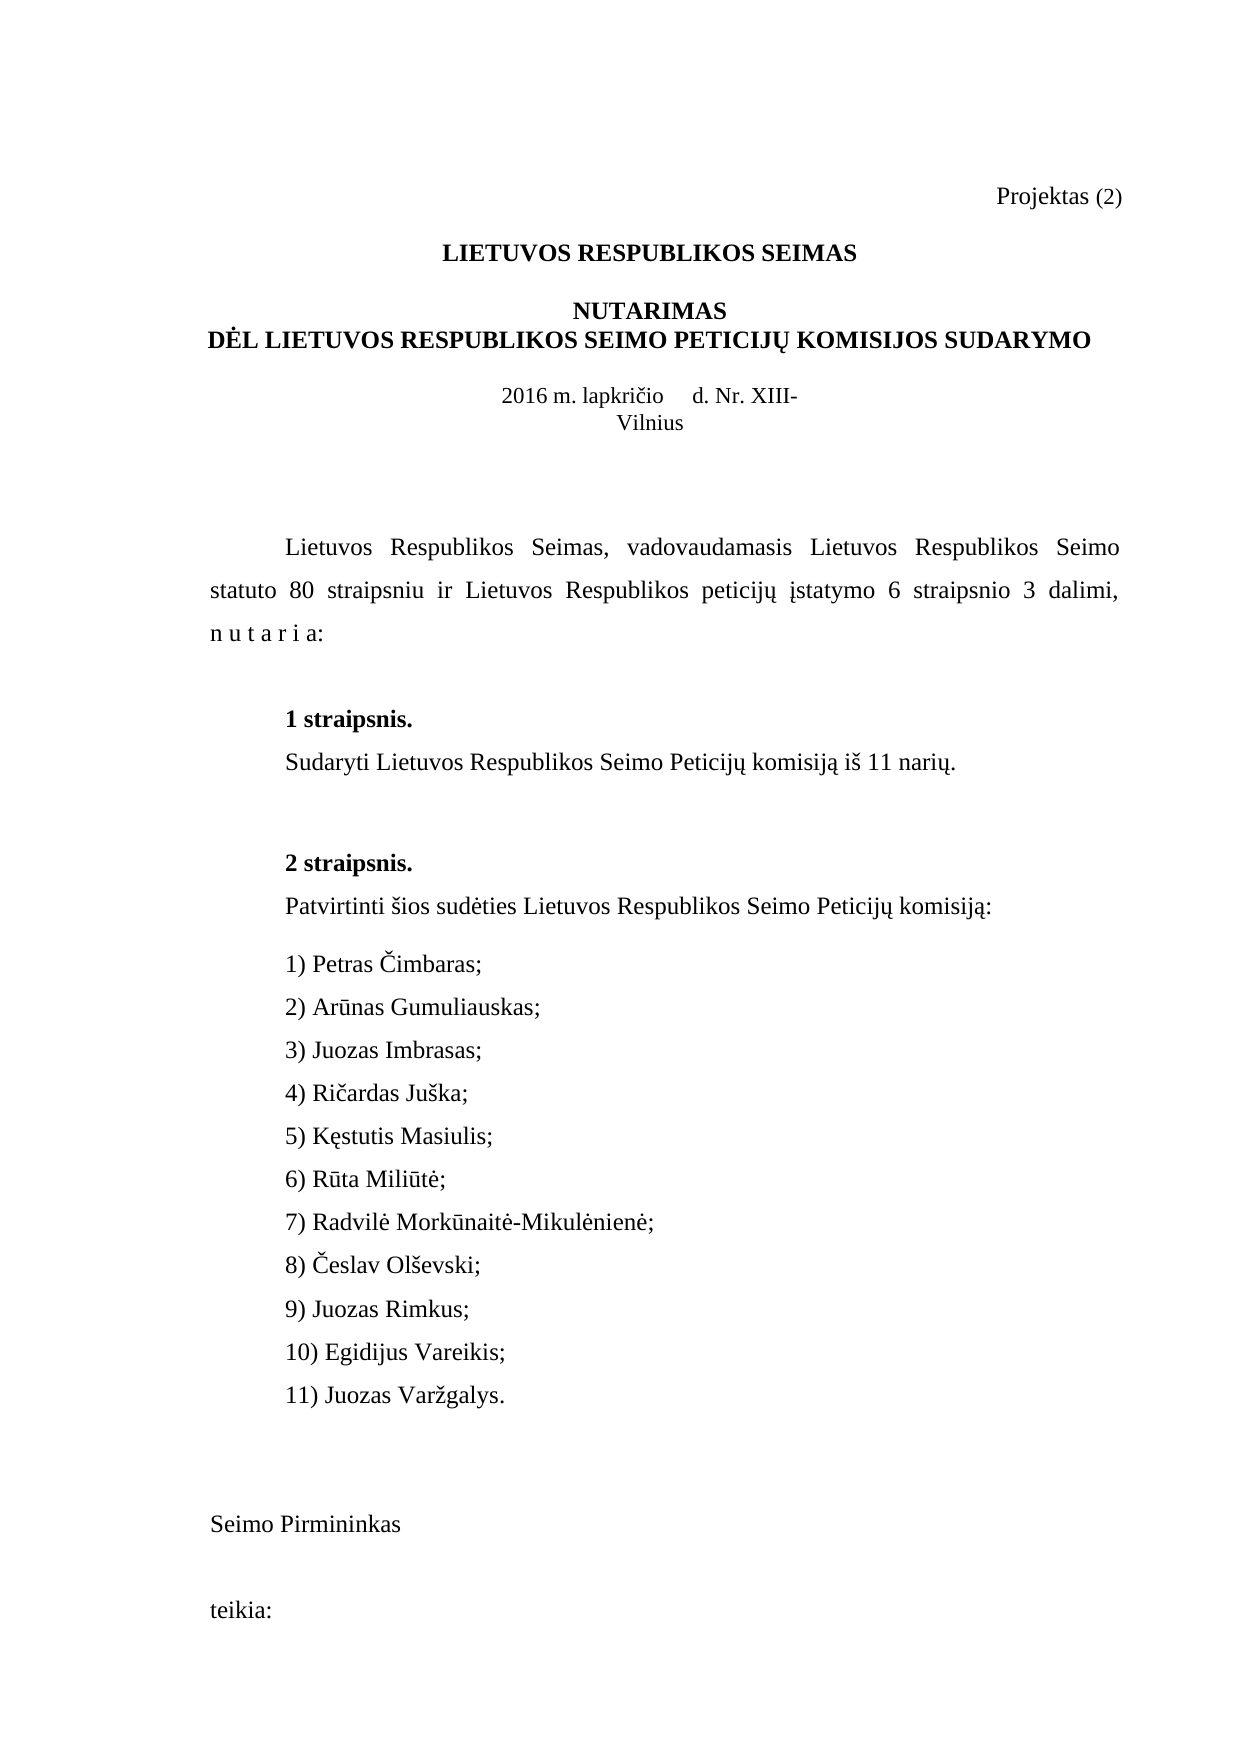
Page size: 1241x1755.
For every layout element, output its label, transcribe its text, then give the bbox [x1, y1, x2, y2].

text 4) Ričardas Juška; [210, 1078, 1120, 1107]
text 1) Petras Čimbaras; [210, 949, 1120, 977]
text 2 straipsnis. [210, 848, 1120, 877]
text Projektas (2) [177, 181, 1122, 210]
text 9) Juozas Rimkus; [210, 1294, 1120, 1322]
text 11) Juozas Varžgalys. [210, 1380, 1120, 1409]
text Lietuvos Respublikos Seimas, vadovaudamasis Lietuvos Respublikos Seimo statuto 80 straipsniu ir Lietuvos Respublikos peticijų įstatymo 6 straipsnio 3 dalimi, n u t a r i a: [210, 532, 1120, 647]
text Patvirtinti šios sudėties Lietuvos Respublikos Seimo Peticijų komisiją: [210, 891, 1120, 920]
text 10) Egidijus Vareikis; [210, 1337, 1120, 1366]
text 3) Juozas Imbrasas; [210, 1035, 1120, 1064]
text DĖL LIETUVOS RESPUBLIKOS SEIMO PETICIJŲ KOMISIJOS SUDARYMO [177, 325, 1122, 353]
text 5) Kęstutis Masiulis; [210, 1121, 1120, 1150]
text teikia: [210, 1596, 1120, 1624]
text 7) Radvilė Morkūnaitė-Mikulėnienė; [210, 1207, 1120, 1236]
text 8) Česlav Olševski; [210, 1251, 1120, 1279]
text 1 straipsnis. [210, 704, 1120, 733]
text Sudaryti Lietuvos Respublikos Seimo Peticijų komisiją iš 11 narių. [210, 747, 1120, 776]
text 2) Arūnas Gumuliauskas; [210, 992, 1120, 1021]
text Seimo Pirmininkas [210, 1509, 1120, 1538]
text 2016 m. lapkričio d. Nr. XIII- Vilnius [177, 382, 1122, 435]
text LIETUVOS RESPUBLIKOS SEIMAS [177, 238, 1122, 267]
text 6) Rūta Miliūtė; [210, 1164, 1120, 1193]
text NUTARIMAS [177, 296, 1122, 325]
